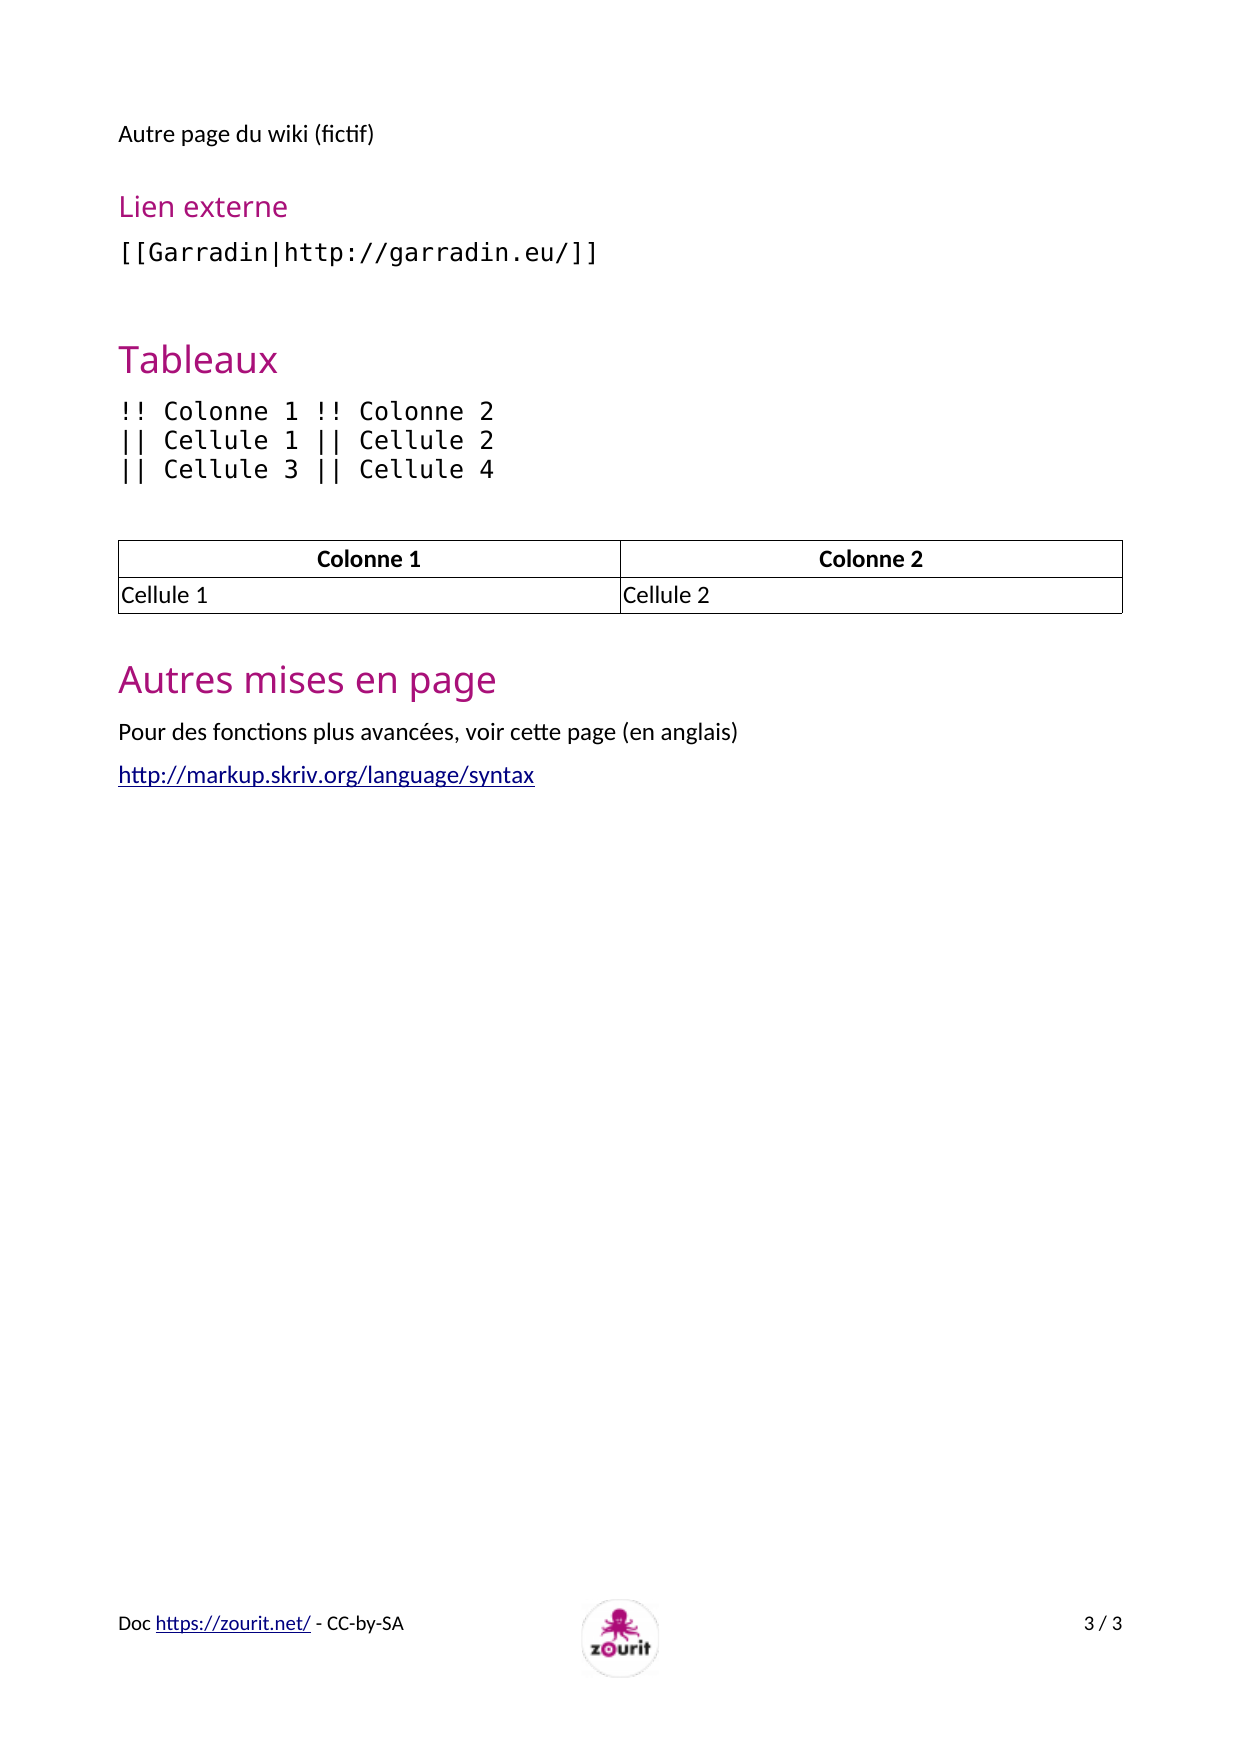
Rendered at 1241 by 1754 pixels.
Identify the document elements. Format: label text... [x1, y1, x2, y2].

text [[Garradin|http://garradin.eu/]] [118, 238, 1122, 297]
table_header Colonne 2 [621, 541, 1122, 577]
text http://markup.skriv.org/language/syntax [118, 759, 1122, 790]
text Pour des fonctions plus avancées, voir cette page (en anglais) [118, 717, 1122, 747]
picture [581, 1599, 660, 1678]
table_header Colonne 1 [119, 541, 620, 577]
table_cell Cellule 2 [621, 578, 1122, 613]
subtitle Tableaux [118, 333, 1122, 384]
table_cell Cellule 1 [119, 578, 620, 613]
subtitle Lien externe [118, 186, 1122, 226]
subtitle Autres mises en page [118, 653, 1122, 704]
text Autre page du wiki (fictif) [118, 118, 1122, 149]
text !! Colonne 1 !! Colonne 2 || Cellule 1 || Cellule 2 || Cellule 3 || Cellule 4 [118, 397, 1122, 514]
